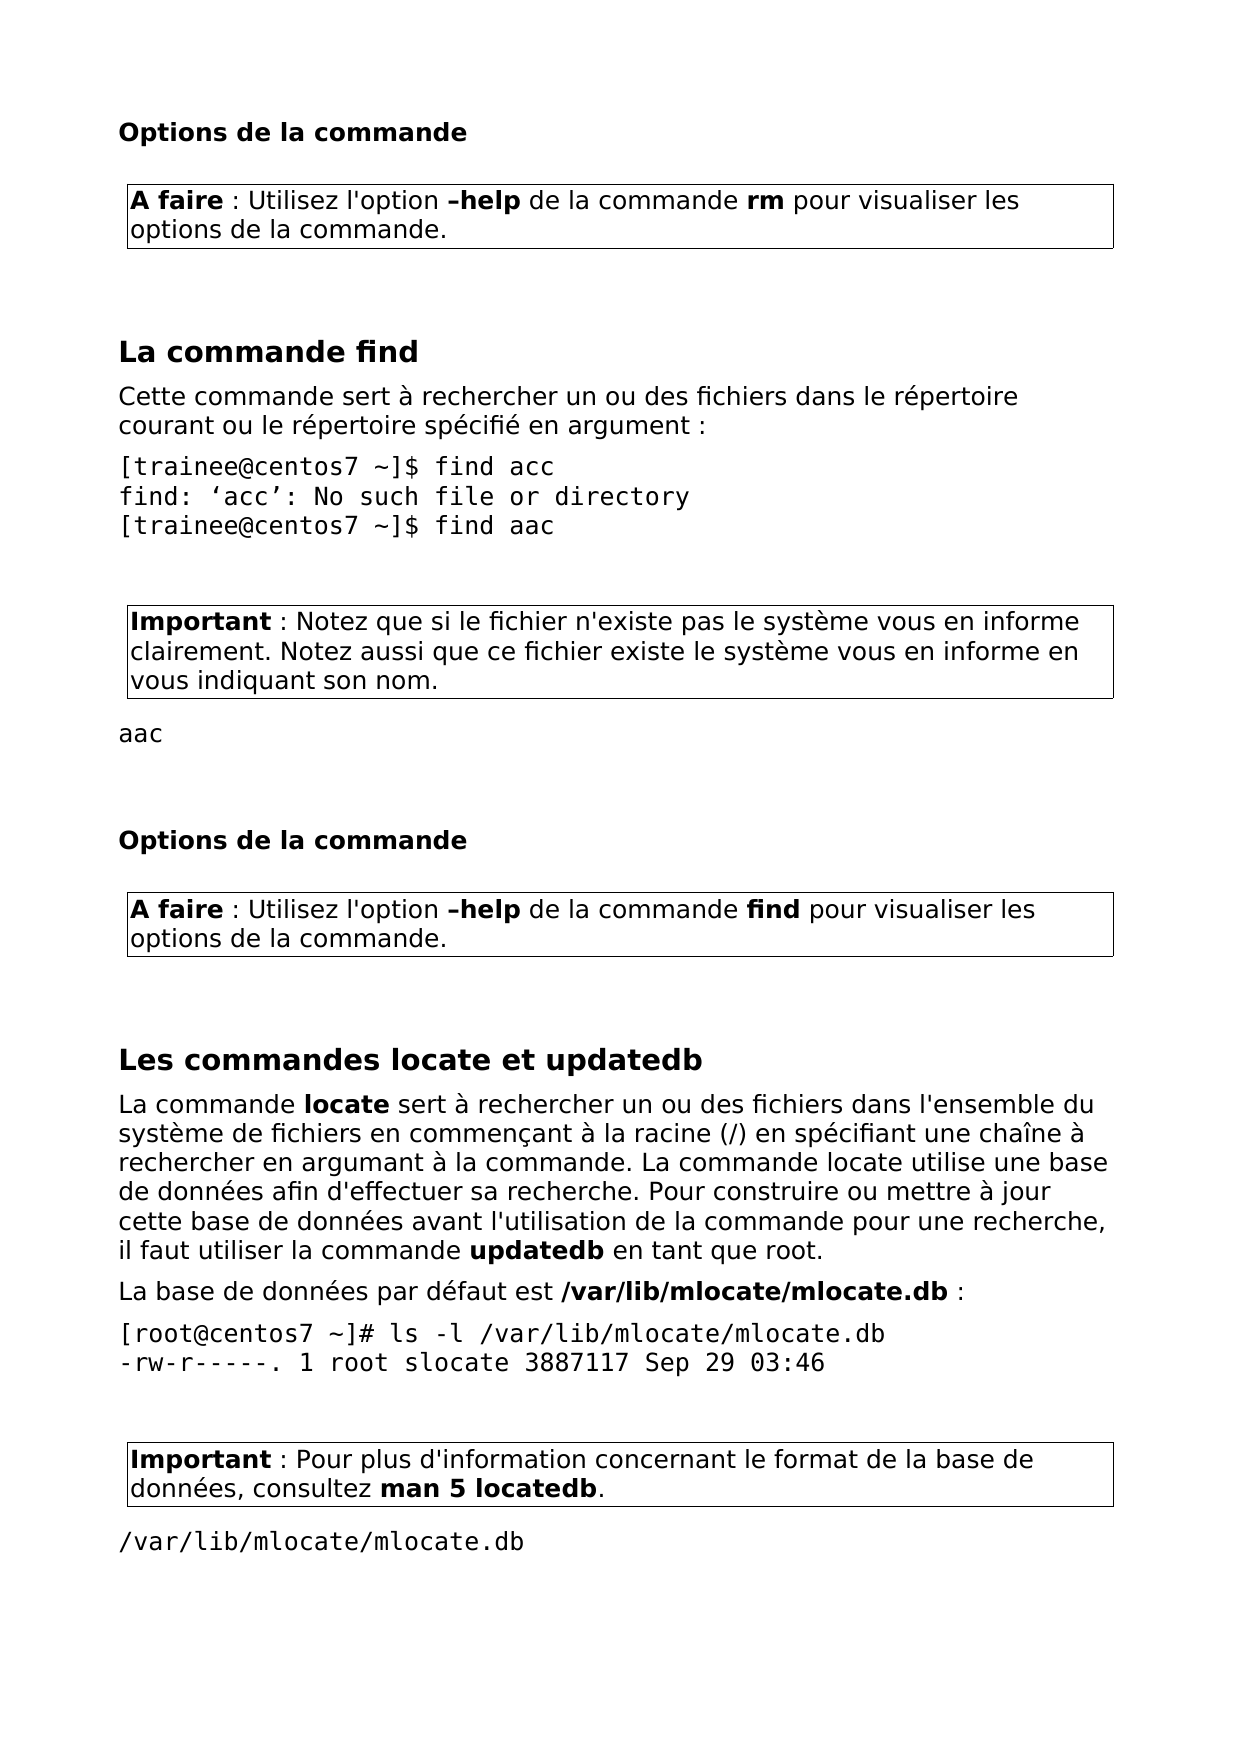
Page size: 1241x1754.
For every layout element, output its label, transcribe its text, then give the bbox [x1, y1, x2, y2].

subtitle La commande find [118, 335, 1122, 369]
subtitle Options de la commande [118, 118, 1122, 147]
table_header A faire : Utilisez l'option –help de la commande rm pour visualiser les options de la commande. [128, 185, 1113, 248]
table_header A faire : Utilisez l'option –help de la commande find pour visualiser les options de la commande. [128, 893, 1113, 956]
text /var/lib/mlocate/mlocate.db [118, 1515, 1122, 1556]
text aac [118, 707, 1122, 748]
table_header Important : Pour plus d'information concernant le format de la base de données, consultez man 5 locatedb. [128, 1443, 1113, 1506]
text [root@centos7 ~]# ls -l /var/lib/mlocate/mlocate.db -rw-r-----. 1 root slocate 3887117 Sep 29 03:46 [118, 1319, 1122, 1418]
subtitle Les commandes locate et updatedb [118, 1043, 1122, 1077]
text La commande locate sert à rechercher un ou des fichiers dans l'ensemble du système de fichiers en commençant à la racine (/) en spécifiant une chaîne à rechercher en argumant à la commande. La commande locate utilise une base de données afin d'effectuer sa recherche. Pour construire ou mettre à jour cette base de données avant l'utilisation de la commande pour une recherche, il faut utiliser la commande updatedb en tant que root. [118, 1090, 1122, 1265]
text La base de données par défaut est /var/lib/mlocate/mlocate.db : [118, 1277, 1122, 1307]
subtitle Options de la commande [118, 826, 1122, 856]
table_header Important : Notez que si le fichier n'existe pas le système vous en informe clairement. Notez aussi que ce fichier existe le système vous en informe en vous indiquant son nom. [128, 606, 1113, 698]
text [trainee@centos7 ~]$ find acc find: ‘acc’: No such file or directory [trainee@centos7 ~]$ find aac [118, 452, 1122, 581]
text Cette commande sert à rechercher un ou des fichiers dans le répertoire courant ou le répertoire spécifié en argument : [118, 382, 1122, 440]
